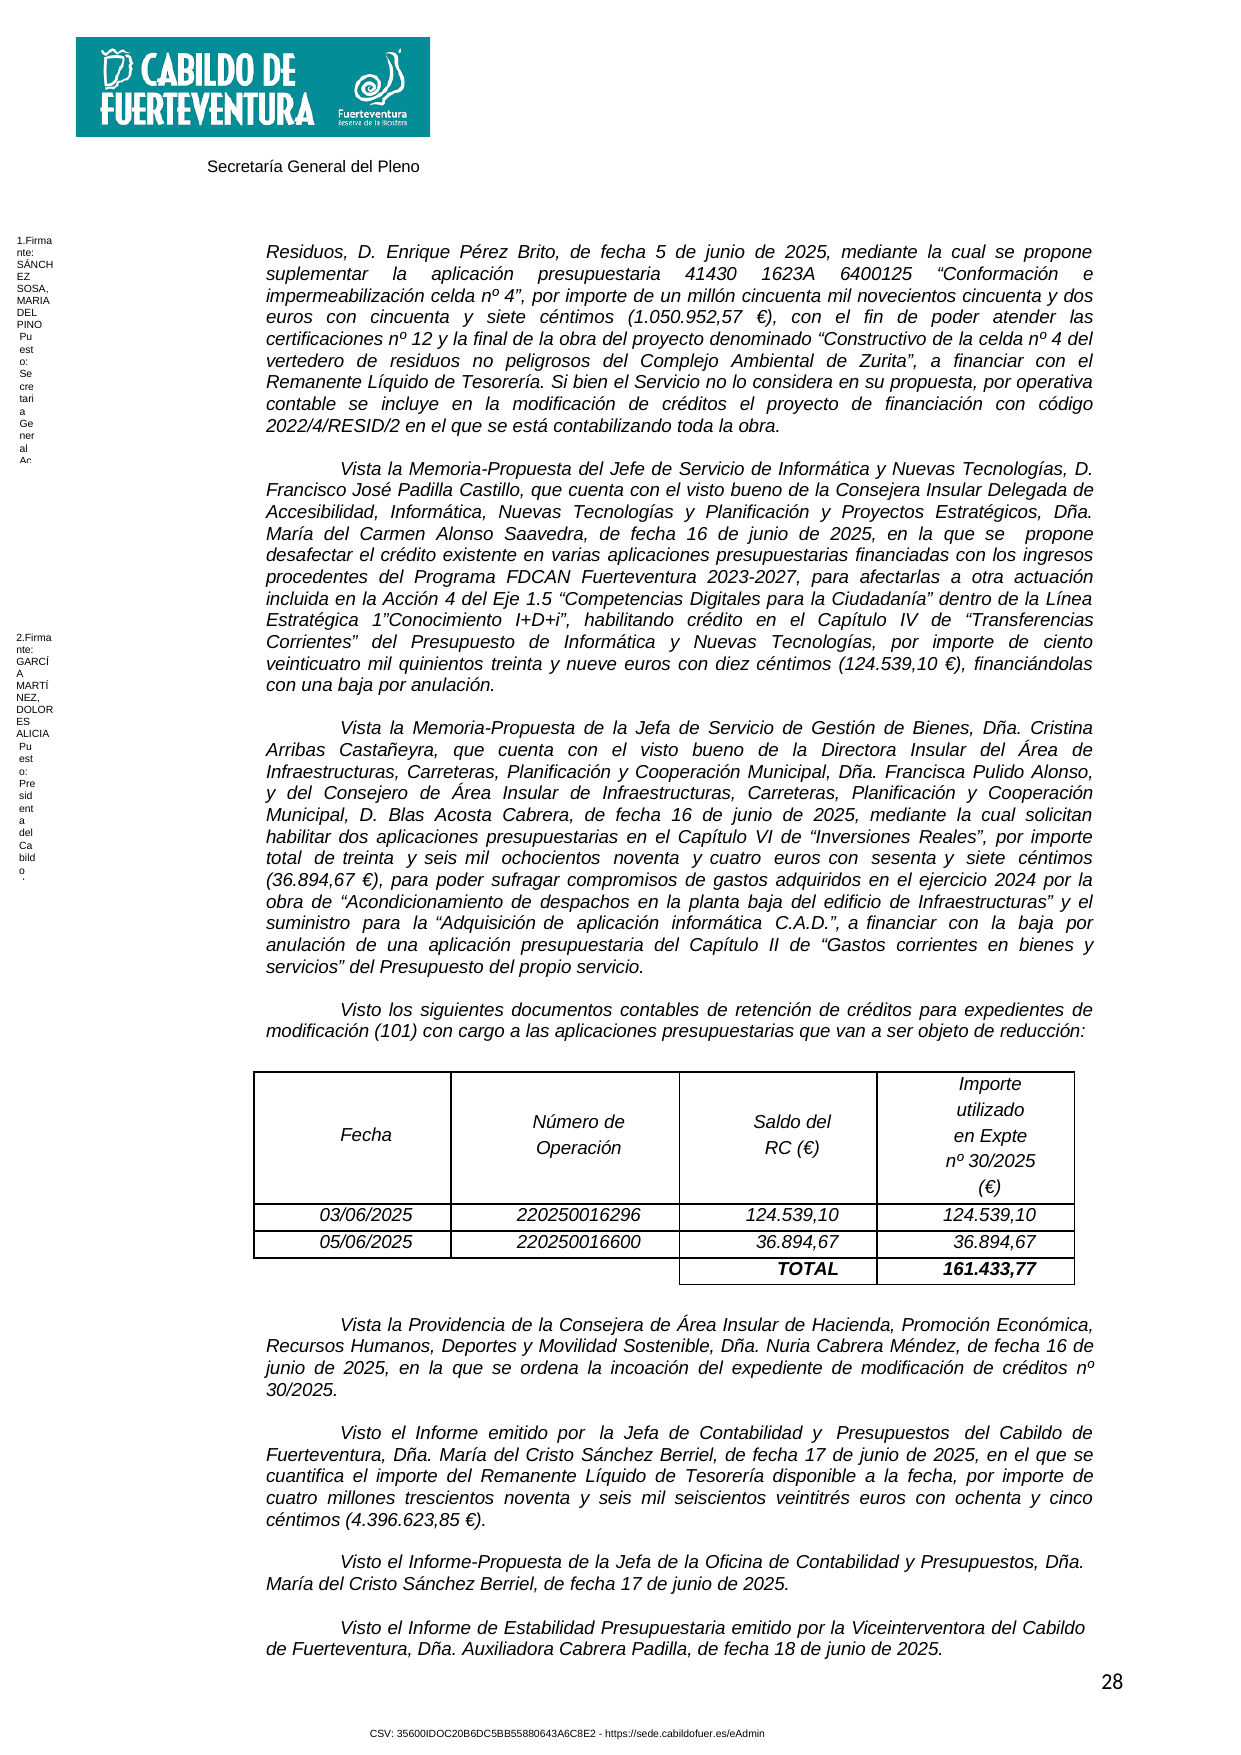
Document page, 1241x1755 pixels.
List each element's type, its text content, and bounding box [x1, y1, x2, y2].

table_header Saldo del RC (€) [680, 1073, 876, 1203]
text Residuos, D. Enrique Pérez Brito, de fecha 5 de junio de 2025, mediante la cual se propone suplementar la aplicación presupuestaria 41430 1623A 6400125 “Conformación e impermeabilización celda nº 4”, por importe de un millón cincuenta mil novecientos cincuenta y dos euros con cincuenta y siete céntimos (1.050.952,57 €), con el fin de poder atender las certificaciones nº 12 y la final de la obra del proyecto denominado “Constructivo de la celda nº 4 del vertedero de residuos no peligrosos del Complejo Ambiental de Zurita”, a financiar con el Remanente Líquido de Tesorería. Si bien el Servicio no lo considera en su propuesta, por operativa contable se incluye en la modificación de créditos el proyecto de financiación con código 2022/4/RESID/2 en el que se está contabilizando toda la obra. [266, 241, 1093, 436]
text Puesto: Secretaria General Acctal. del Pleno Fecha Firma: 08/07/2025 12:19:44 [19, 331, 37, 463]
text Visto los siguientes documentos contables de retención de créditos para expedientes de modificación (101) con cargo a las aplicaciones presupuestarias que van a ser objeto de reducción: [266, 998, 1093, 1042]
text Visto el Informe de Estabilidad Presupuestaria emitido por la Viceinterventora del Cabildo de Fuerteventura, Dña. Auxiliadora Cabrera Padilla, de fecha 18 de junio de 2025. [266, 1616, 1093, 1660]
subtitle 28 [64, 1667, 1123, 1695]
table_cell 124.539,10 [680, 1205, 876, 1230]
table_header Importe utilizado en Expte nº 30/2025 (€) [878, 1073, 1074, 1203]
table_cell 03/06/2025 [255, 1205, 450, 1230]
text Vista la Providencia de la Consejera de Área Insular de Hacienda, Promoción Económica, Recursos Humanos, Deportes y Movilidad Sostenible, Dña. Nuria Cabrera Méndez, de fecha 16 de junio de 2025, en la que se ordena la incoación del expediente de modificación de créditos nº 30/2025. [266, 1314, 1094, 1400]
table_cell 05/06/2025 [255, 1232, 450, 1257]
table_header Fecha [255, 1073, 450, 1203]
text María del Cristo Sánchez Berriel, de fecha 17 de junio de 2025. [266, 1573, 1241, 1595]
table_cell [254, 1259, 679, 1284]
text 2.Firmante: GARCÍA MARTÍNEZ, DOLORES ALICIA [16, 632, 53, 740]
text Visto el Informe-Propuesta de la Jefa de la Oficina de Contabilidad y Presupuestos, Dña. [340, 1552, 1241, 1573]
table_cell TOTAL [680, 1259, 876, 1284]
table_cell 36.894,67 [680, 1232, 876, 1257]
table_header Número de Operación [452, 1073, 679, 1203]
text Puesto: Presidenta del Cabildo de Fuerteventura Fecha Firma: 08/07/2025 12:37:19 [19, 740, 36, 879]
table_cell 124.539,10 [878, 1205, 1074, 1230]
text Vista la Memoria-Propuesta del Jefe de Servicio de Informática y Nuevas Tecnologías, D. Francisco José Padilla Castillo, que cuenta con el visto bueno de la Consejera Insular Delegada de Accesibilidad, Informática, Nuevas Tecnologías y Planificación y Proyectos Estratégicos, Dña. María del Carmen Alonso Saavedra, de fecha 16 de junio de 2025, en la que se propone desafectar el crédito existente en varias aplicaciones presupuestarias financiadas con los ingresos procedentes del Programa FDCAN Fuerteventura 2023-2027, para afectarlas a otra actuación incluida en la Acción 4 del Eje 1.5 “Competencias Digitales para la Ciudadanía” dentro de la Línea Estratégica 1”Conocimiento I+D+i”, habilitando crédito en el Capítulo IV de “Transferencias Corrientes” del Presupuesto de Informática y Nuevas Tecnologías, por importe de ciento veinticuatro mil quinientos treinta y nueve euros con diez céntimos (124.539,10 €), financiándolas con una baja por anulación. [266, 457, 1093, 696]
table_cell 220250016600 [452, 1232, 679, 1257]
table_cell 36.894,67 [878, 1232, 1074, 1257]
text Visto el Informe emitido por la Jefa de Contabilidad y Presupuestos del Cabildo de Fuerteventura, Dña. María del Cristo Sánchez Berriel, de fecha 17 de junio de 2025, en el que se cuantifica el importe del Remanente Líquido de Tesorería disponible a la fecha, por importe de cuatro millones trescientos noventa y seis mil seiscientos veintitrés euros con ochenta y cinco céntimos (4.396.623,85 €). [266, 1422, 1093, 1530]
table_cell 220250016296 [452, 1205, 679, 1230]
text Vista la Memoria-Propuesta de la Jefa de Servicio de Gestión de Bienes, Dña. Cristina Arribas Castañeyra, que cuenta con el visto bueno de la Directora Insular del Área de Infraestructuras, Carreteras, Planificación y Cooperación Municipal, Dña. Francisca Pulido Alonso, y del Consejero de Área Insular de Infraestructuras, Carreteras, Planificación y Cooperación Municipal, D. Blas Acosta Cabrera, de fecha 16 de junio de 2025, mediante la cual solicitan habilitar dos aplicaciones presupuestarias en el Capítulo VI de “Inversiones Reales”, por importe total de treinta y seis mil ochocientos noventa y cuatro euros con sesenta y siete céntimos (36.894,67 €), para poder sufragar compromisos de gastos adquiridos en el ejercicio 2024 por la obra de “Acondicionamiento de despachos en la planta baja del edificio de Infraestructuras” y el suministro para la “Adquisición de aplicación informática C.A.D.”, a financiar con la baja por anulación de una aplicación presupuestaria del Capítulo II de “Gastos corrientes en bienes y servicios” del Presupuesto del propio servicio. [266, 717, 1093, 977]
table_cell 161.433,77 [878, 1259, 1074, 1284]
text 1.Firmante: SÁNCHEZ SOSA,MARIA DEL PINO [17, 234, 54, 330]
